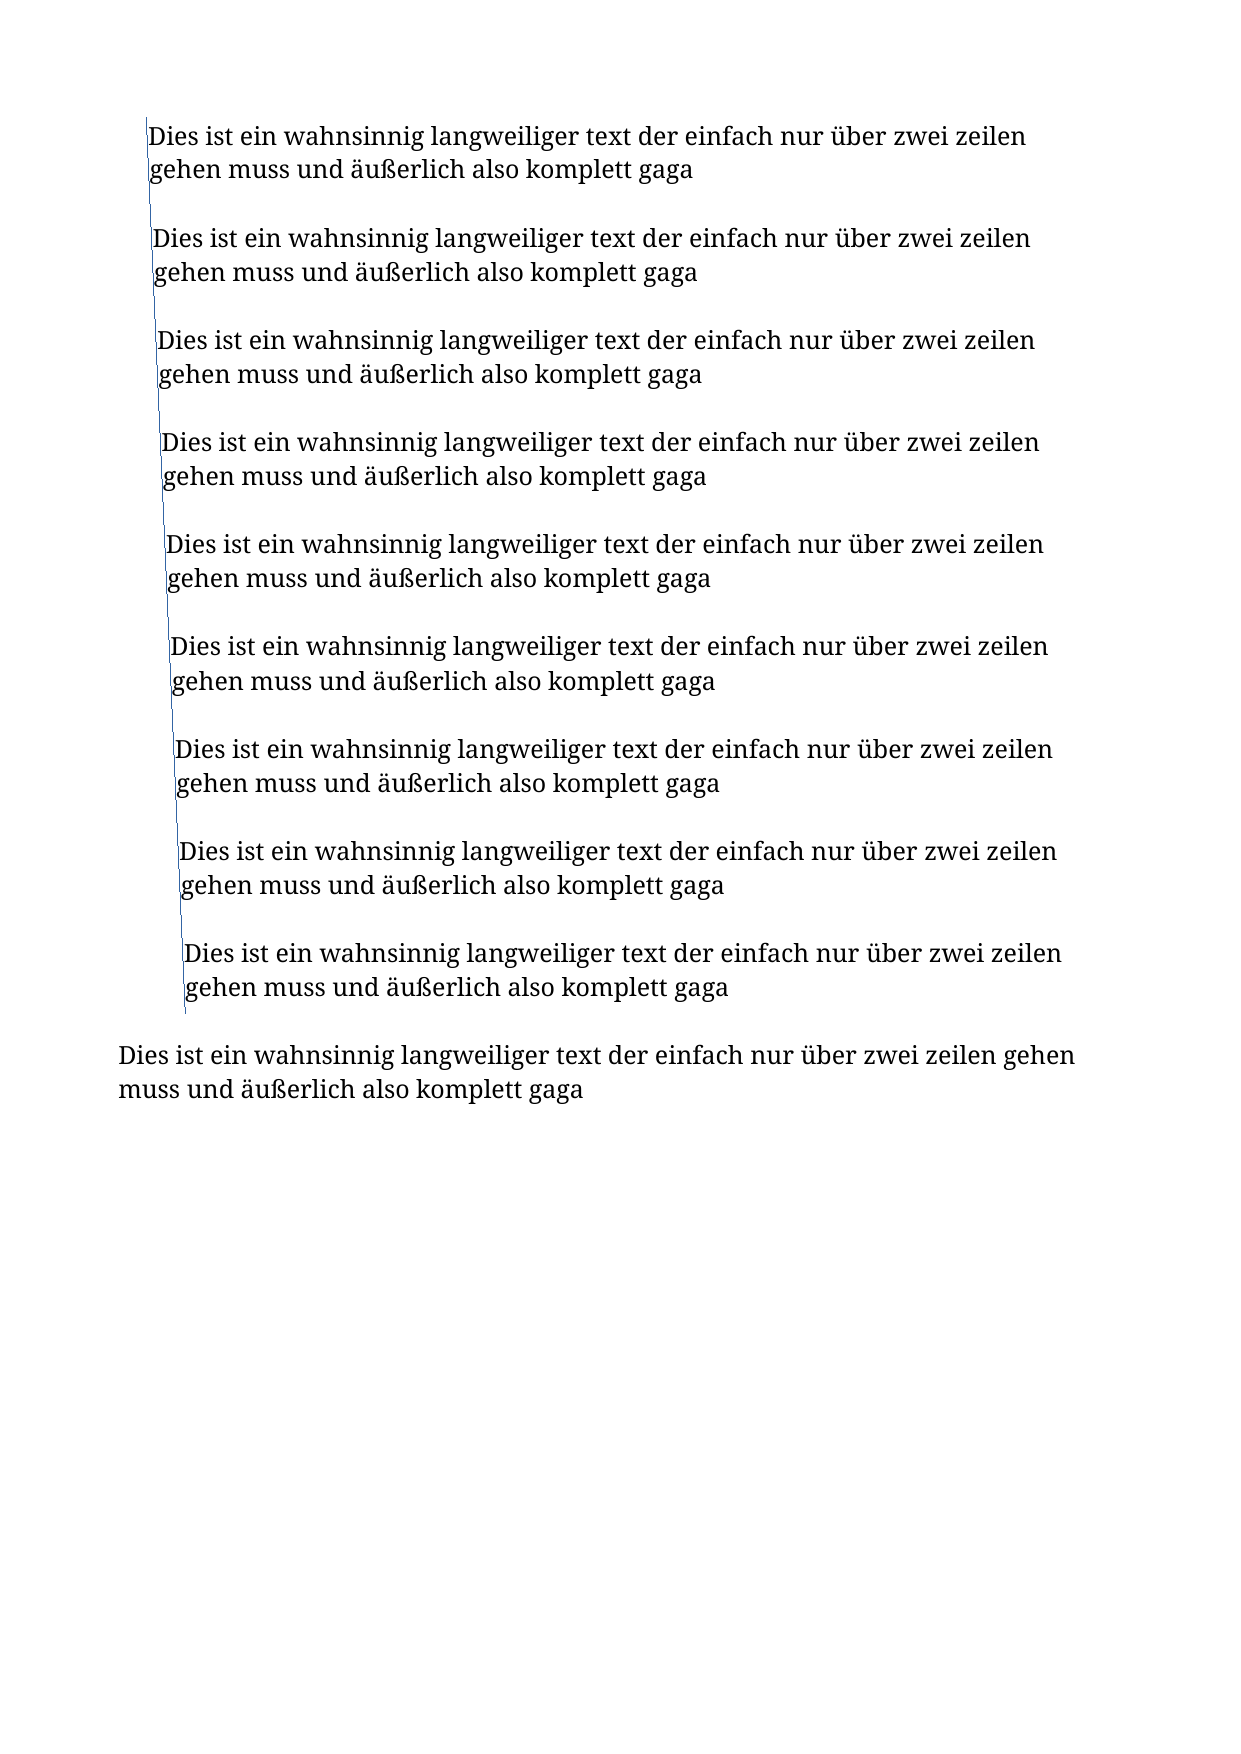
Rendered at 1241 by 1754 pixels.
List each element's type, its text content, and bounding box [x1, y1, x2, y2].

text Dies ist ein wahnsinnig langweiliger text der einfach nur über zwei zeilen gehen muss und äußerlich also komplett gaga [118, 833, 1093, 902]
text Dies ist ein wahnsinnig langweiliger text der einfach nur über zwei zeilen gehen muss und äußerlich also komplett gaga [118, 1038, 1093, 1106]
text Dies ist ein wahnsinnig langweiliger text der einfach nur über zwei zeilen gehen muss und äußerlich also komplett gaga [118, 425, 1093, 493]
text Dies ist ein wahnsinnig langweiliger text der einfach nur über zwei zeilen gehen muss und äußerlich also komplett gaga [118, 527, 1093, 595]
text Dies ist ein wahnsinnig langweiliger text der einfach nur über zwei zeilen gehen muss und äußerlich also komplett gaga [118, 731, 1093, 799]
text Dies ist ein wahnsinnig langweiliger text der einfach nur über zwei zeilen gehen muss und äußerlich also komplett gaga [118, 118, 1093, 186]
text Dies ist ein wahnsinnig langweiliger text der einfach nur über zwei zeilen gehen muss und äußerlich also komplett gaga [118, 322, 1093, 391]
text Dies ist ein wahnsinnig langweiliger text der einfach nur über zwei zeilen gehen muss und äußerlich also komplett gaga [118, 220, 1093, 288]
text Dies ist ein wahnsinnig langweiliger text der einfach nur über zwei zeilen gehen muss und äußerlich also komplett gaga [118, 629, 1093, 697]
text Dies ist ein wahnsinnig langweiliger text der einfach nur über zwei zeilen gehen muss und äußerlich also komplett gaga [118, 936, 1093, 1004]
